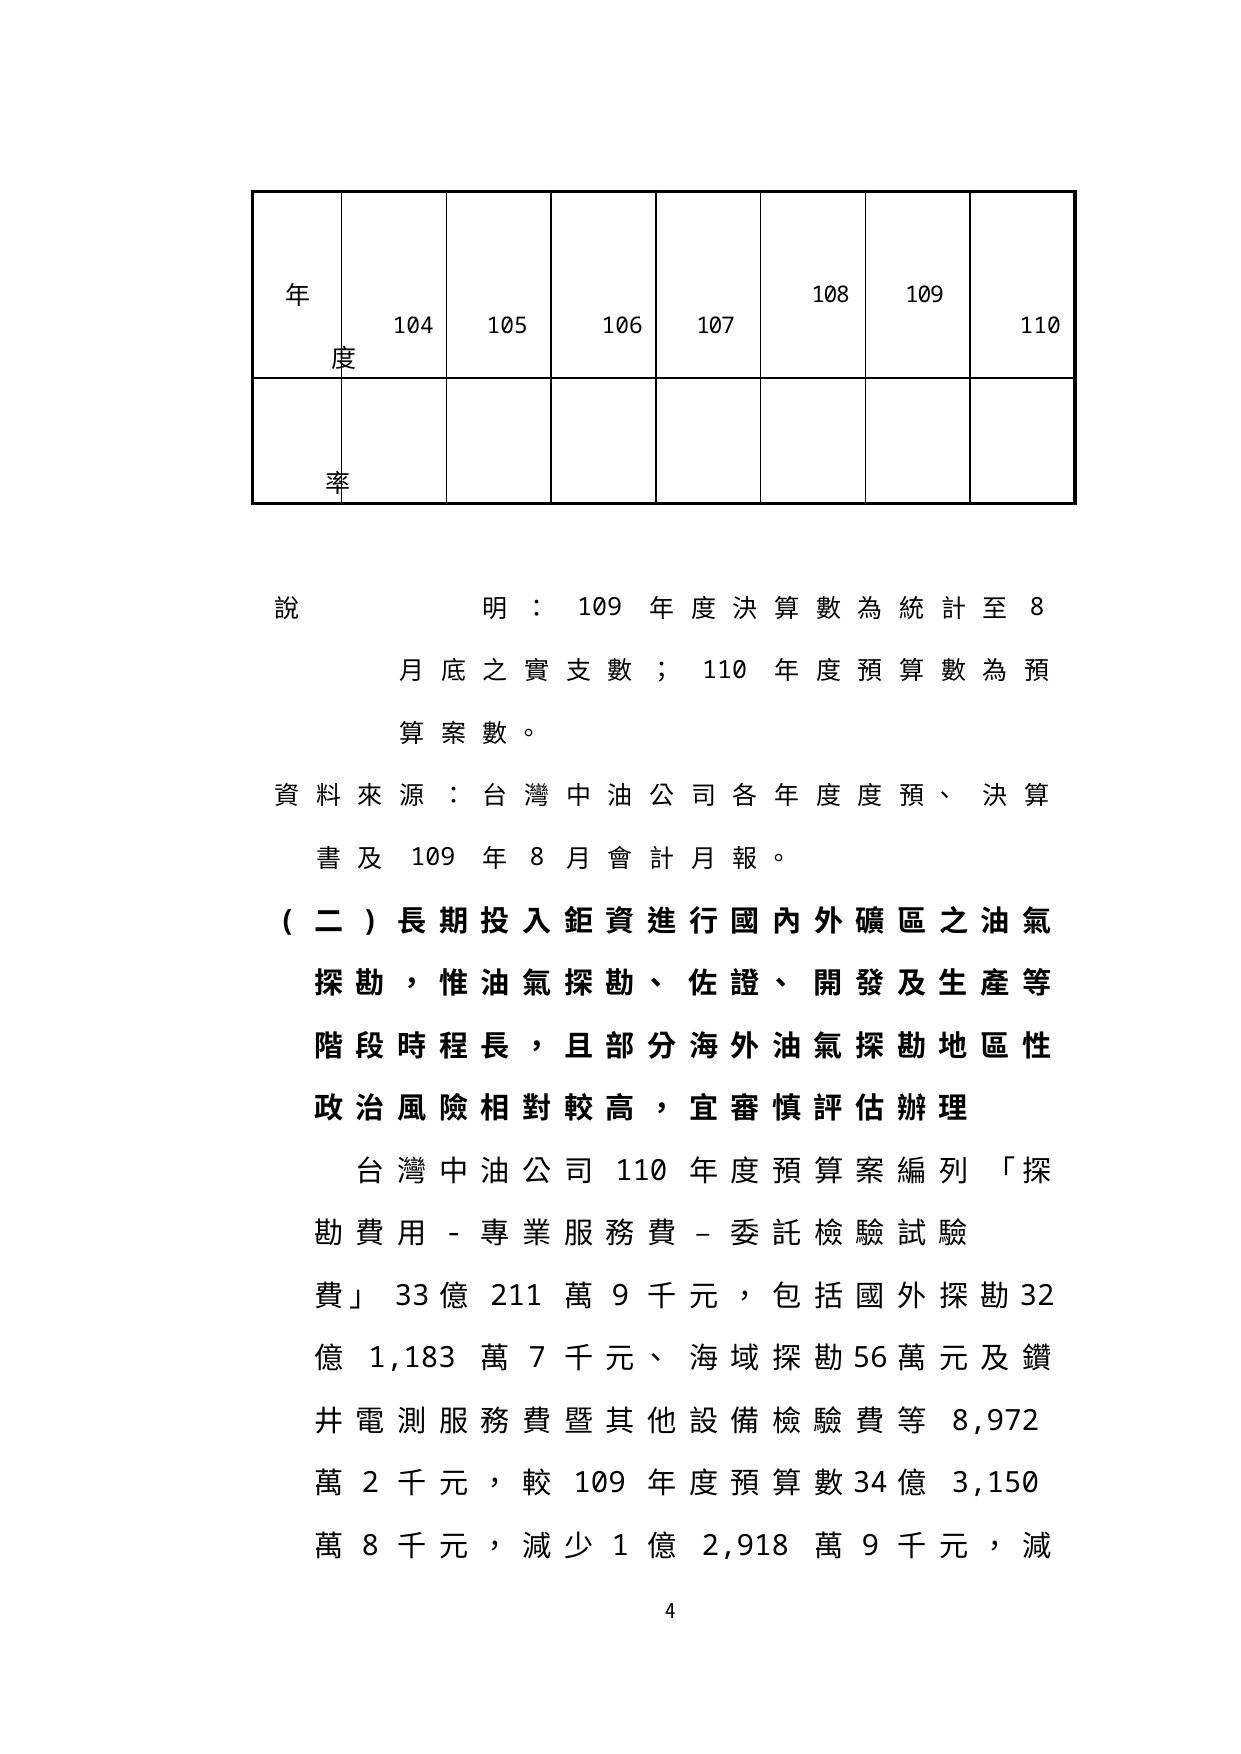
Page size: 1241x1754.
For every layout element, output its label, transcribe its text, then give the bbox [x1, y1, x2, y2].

table_header 110 [971, 193, 1073, 377]
table_cell [552, 379, 655, 502]
table_cell 執行率 [254, 379, 341, 502]
table_header 106 [552, 193, 655, 377]
text 說 明：109年度決算數為統計至8月底之實支數；110年度預算數為預算案數。 [242, 564, 1058, 752]
text 台灣中油公司110年度預算案編列「探勘費用-專業服務費–委託檢驗試驗費」33億211萬9千元，包括國外探勘32億1,183萬7千元、海域探勘56萬元及鑽井電測服務費暨其他設備檢驗費等8,972萬2千元，較109年度預算數34億3,150萬8千元，減少1億2,918萬9千元，減 [271, 1127, 1058, 1564]
table_cell 42.35 [342, 379, 446, 502]
table_cell [657, 379, 760, 502]
table_header 107 [657, 193, 760, 377]
table_cell [761, 379, 865, 502]
table_header 109 [866, 193, 969, 377]
table_cell - [971, 379, 1073, 502]
table_header 年度 [254, 193, 341, 377]
table_cell [447, 379, 550, 502]
table_cell [866, 379, 969, 502]
text (二)長期投入鉅資進行國內外礦區之油氣探勘，惟油氣探勘、佐證、開發及生產等階段時程長，且部分海外油氣探勘地區性政治風險相對較高，宜審慎評估辦理 [242, 877, 1058, 1127]
text 資料來源：台灣中油公司各年度度預、決算書及109年8月會計月報。 [242, 752, 1058, 877]
table_header 108 [761, 193, 865, 377]
table_header 105 [447, 193, 550, 377]
table_header 104 [342, 193, 446, 377]
